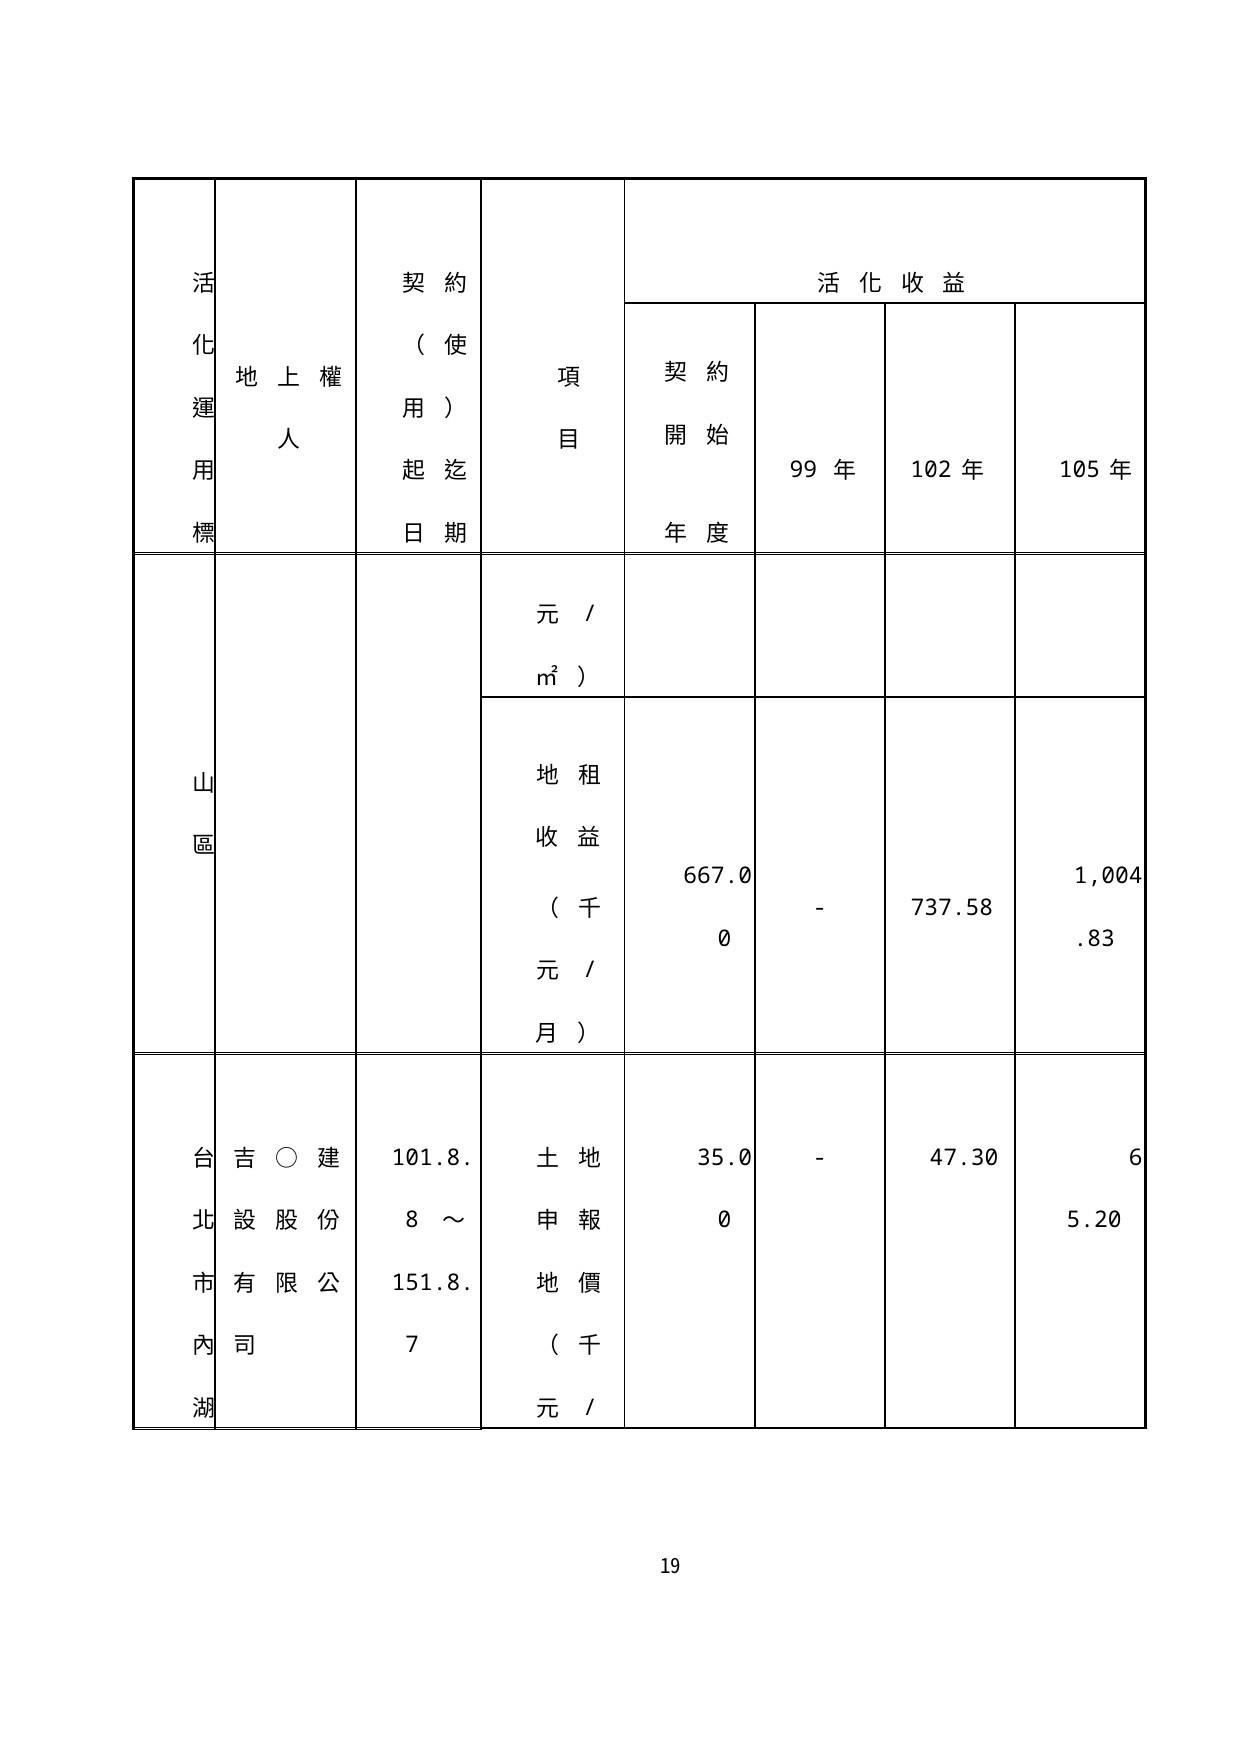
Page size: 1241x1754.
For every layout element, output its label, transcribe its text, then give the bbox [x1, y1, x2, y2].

table_cell - [756, 555, 884, 696]
table_cell 台北市 內湖 [135, 1055, 214, 1427]
table_cell 35.00 [625, 1055, 754, 1427]
table_header 契約（使用）起迄日期 [357, 180, 480, 552]
table_cell 山區 [135, 555, 214, 1052]
table_cell 吉○建設股份有限公司 [216, 1055, 355, 1427]
table_header 項 目 [482, 180, 624, 552]
table_header 活化收益 [625, 180, 1144, 302]
table_cell 105年 [1016, 304, 1144, 552]
table_cell [216, 555, 355, 1052]
table_cell 1,004.83 [1016, 698, 1144, 1052]
table_cell 101.8.8～151.8.7 [357, 1055, 480, 1427]
table_cell 65.20 [1016, 1055, 1144, 1427]
table_cell - [756, 698, 884, 1052]
table_cell 737.58 [886, 698, 1014, 1052]
table_cell [886, 555, 1014, 696]
table_cell 元/㎡） [482, 555, 624, 696]
table_header 地上權人 [216, 180, 355, 552]
table_cell [1016, 555, 1144, 696]
table_header 活化運用標的座落 [135, 180, 214, 552]
table_cell 土地申報地價（千元/ [482, 1055, 624, 1427]
table_cell 667.00 [625, 698, 754, 1052]
table_cell 102年 [886, 304, 1014, 552]
table_cell 47.30 [886, 1055, 1014, 1427]
table_cell [625, 555, 754, 696]
table_cell 99年 [756, 304, 884, 552]
table_cell 契約開始 年度 [625, 304, 754, 552]
table_cell - [756, 1055, 884, 1427]
table_cell 地租收益 （千元/月） [482, 698, 624, 1052]
table_cell [357, 555, 480, 1052]
